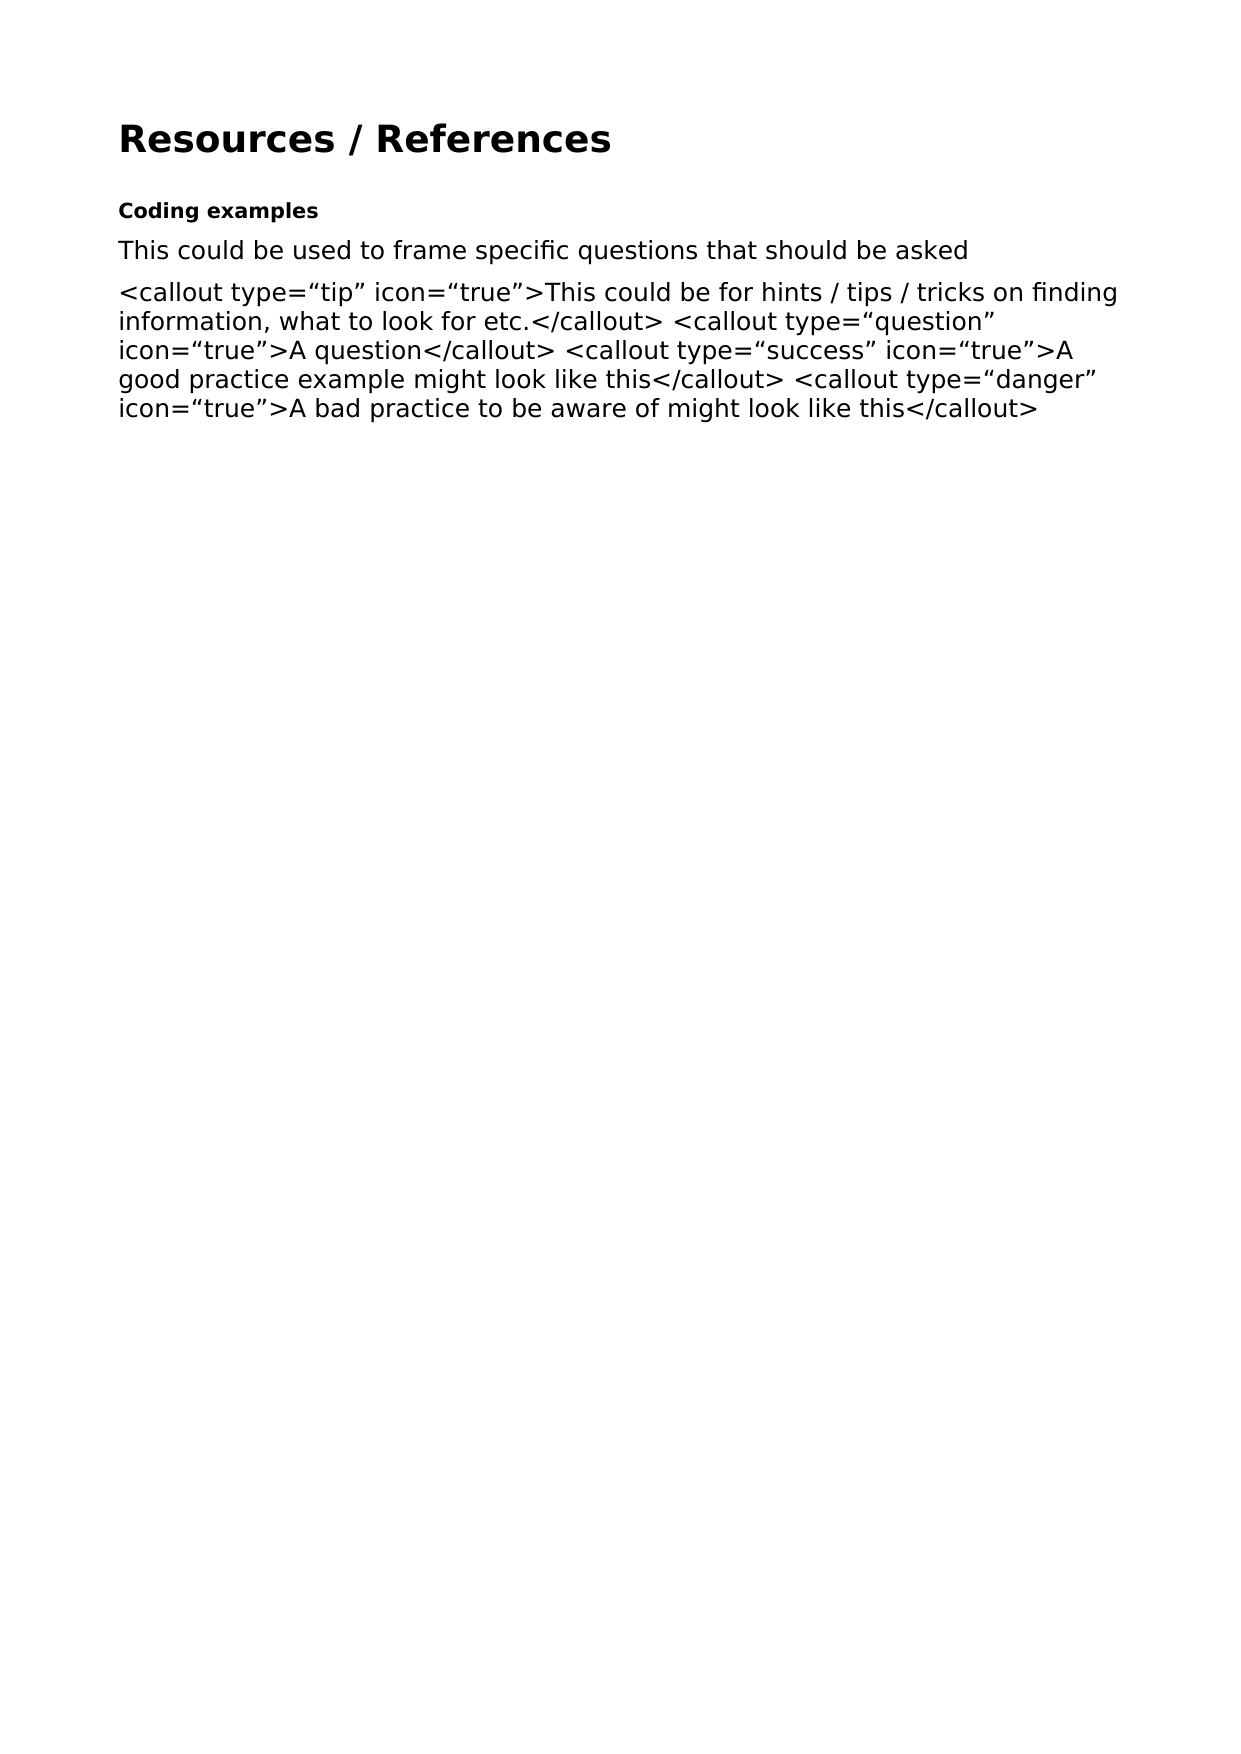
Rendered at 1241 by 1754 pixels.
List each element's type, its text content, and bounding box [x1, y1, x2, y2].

text This could be used to frame specific questions that should be asked [118, 236, 1122, 265]
subtitle Resources / References [118, 118, 1122, 162]
subtitle Coding examples [118, 199, 1122, 223]
text <callout type=“tip” icon=“true”>This could be for hints / tips / tricks on finding information, what to look for etc.</callout> <callout type=“question” icon=“true”>A question</callout> <callout type=“success” icon=“true”>A good practice example might look like this</callout> <callout type=“danger” icon=“true”>A bad practice to be aware of might look like this</callout> [118, 278, 1122, 423]
